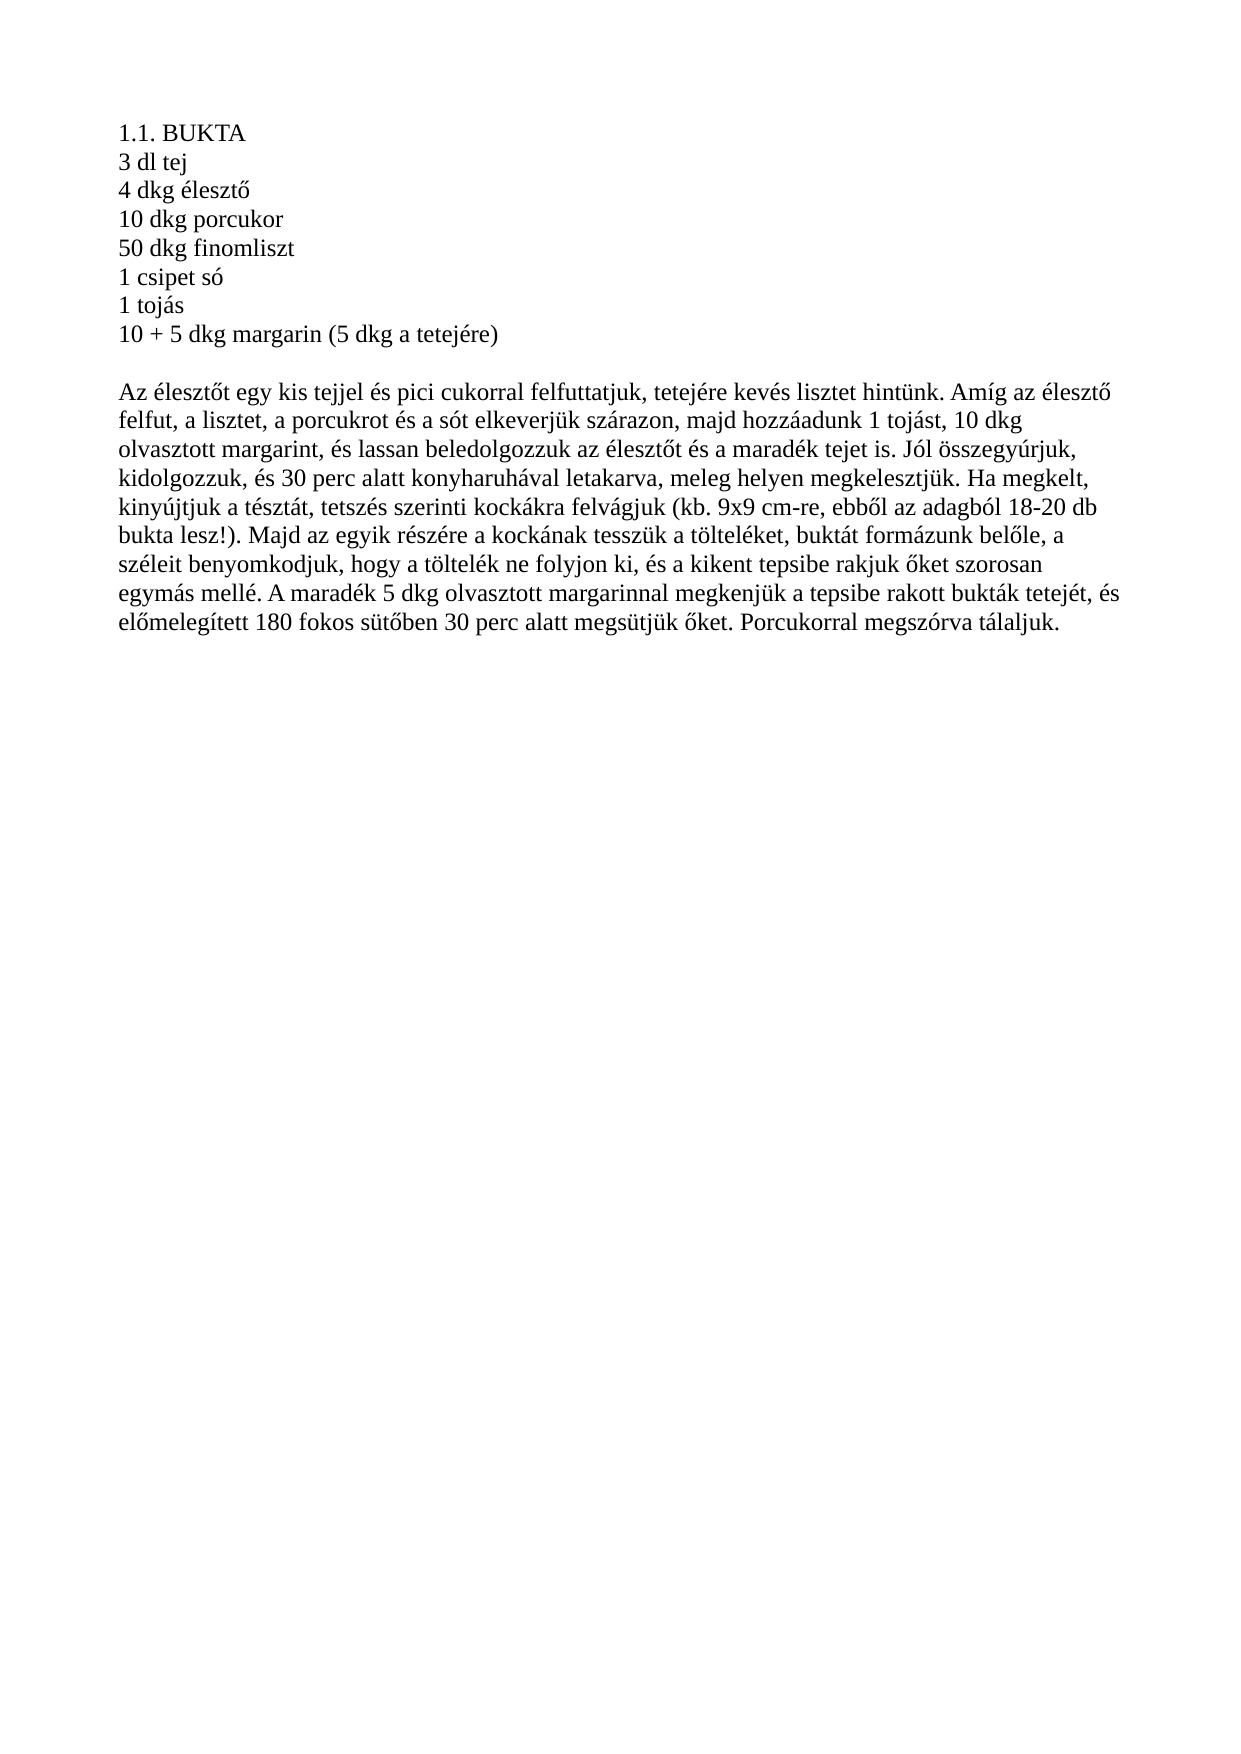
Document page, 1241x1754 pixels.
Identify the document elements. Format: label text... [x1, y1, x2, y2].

text 1.1. BUKTA 3 dl tej 4 dkg élesztő 10 dkg porcukor 50 dkg finomliszt 1 csipet só 1 tojás 10 + 5 dkg margarin (5 dkg a tetejére) Az élesztőt egy kis tejjel és pici cukorral felfuttatjuk, tetejére kevés lisztet hintünk. Amíg az élesztő felfut, a lisztet, a porcukrot és a sót elkeverjük szárazon, majd hozzáadunk 1 tojást, 10 dkg olvasztott margarint, és lassan beledolgozzuk az élesztőt és a maradék tejet is. Jól összegyúrjuk, kidolgozzuk, és 30 perc alatt konyharuhával letakarva, meleg helyen megkelesztjük. Ha megkelt, kinyújtjuk a tésztát, tetszés szerinti kockákra felvágjuk (kb. 9x9 cm-re, ebből az adagból 18-20 db bukta lesz!). Majd az egyik részére a kockának tesszük a tölteléket, buktát formázunk belőle, a széleit benyomkodjuk, hogy a töltelék ne folyjon ki, és a kikent tepsibe rakjuk őket szorosan egymás mellé. A maradék 5 dkg olvasztott margarinnal megkenjük a tepsibe rakott bukták tetejét, és előmelegített 180 fokos sütőben 30 perc alatt megsütjük őket. Porcukorral megszórva tálaljuk. [118, 118, 1122, 636]
